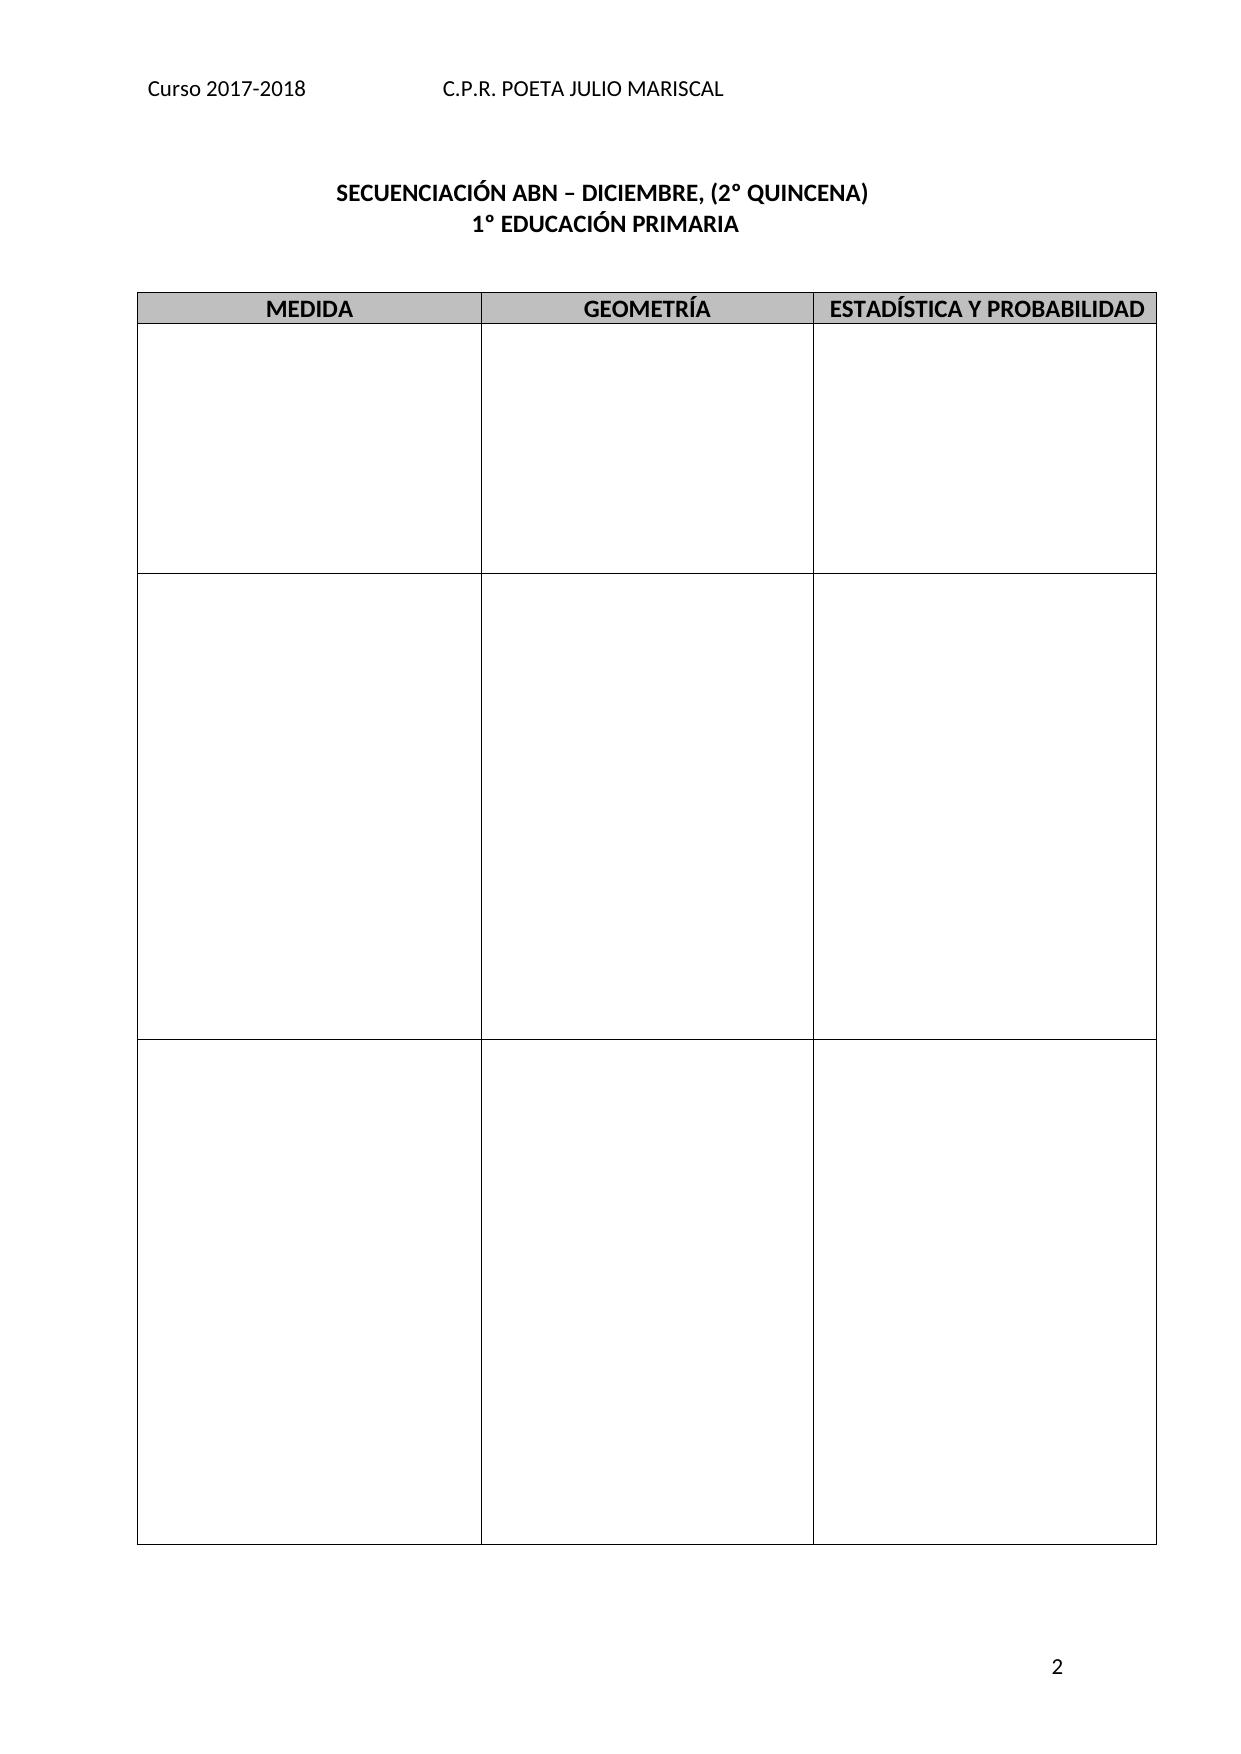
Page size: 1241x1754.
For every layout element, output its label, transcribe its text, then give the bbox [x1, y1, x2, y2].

table_cell [138, 324, 481, 572]
table_header MEDIDA [138, 293, 481, 323]
text SECUENCIACIÓN ABN – DICIEMBRE, (2º QUINCENA) [148, 177, 1063, 208]
table_cell [138, 574, 481, 1039]
table_cell [138, 1040, 481, 1544]
table_cell [482, 1040, 813, 1544]
table_cell [814, 324, 1156, 572]
table_cell [814, 1040, 1156, 1544]
text 1º EDUCACIÓN PRIMARIA [148, 208, 1063, 238]
table_cell [482, 324, 813, 572]
table_cell [482, 574, 813, 1039]
table_cell [814, 574, 1156, 1039]
table_header GEOMETRÍA [482, 293, 813, 323]
table_header ESTADÍSTICA Y PROBABILIDAD [814, 293, 1156, 323]
